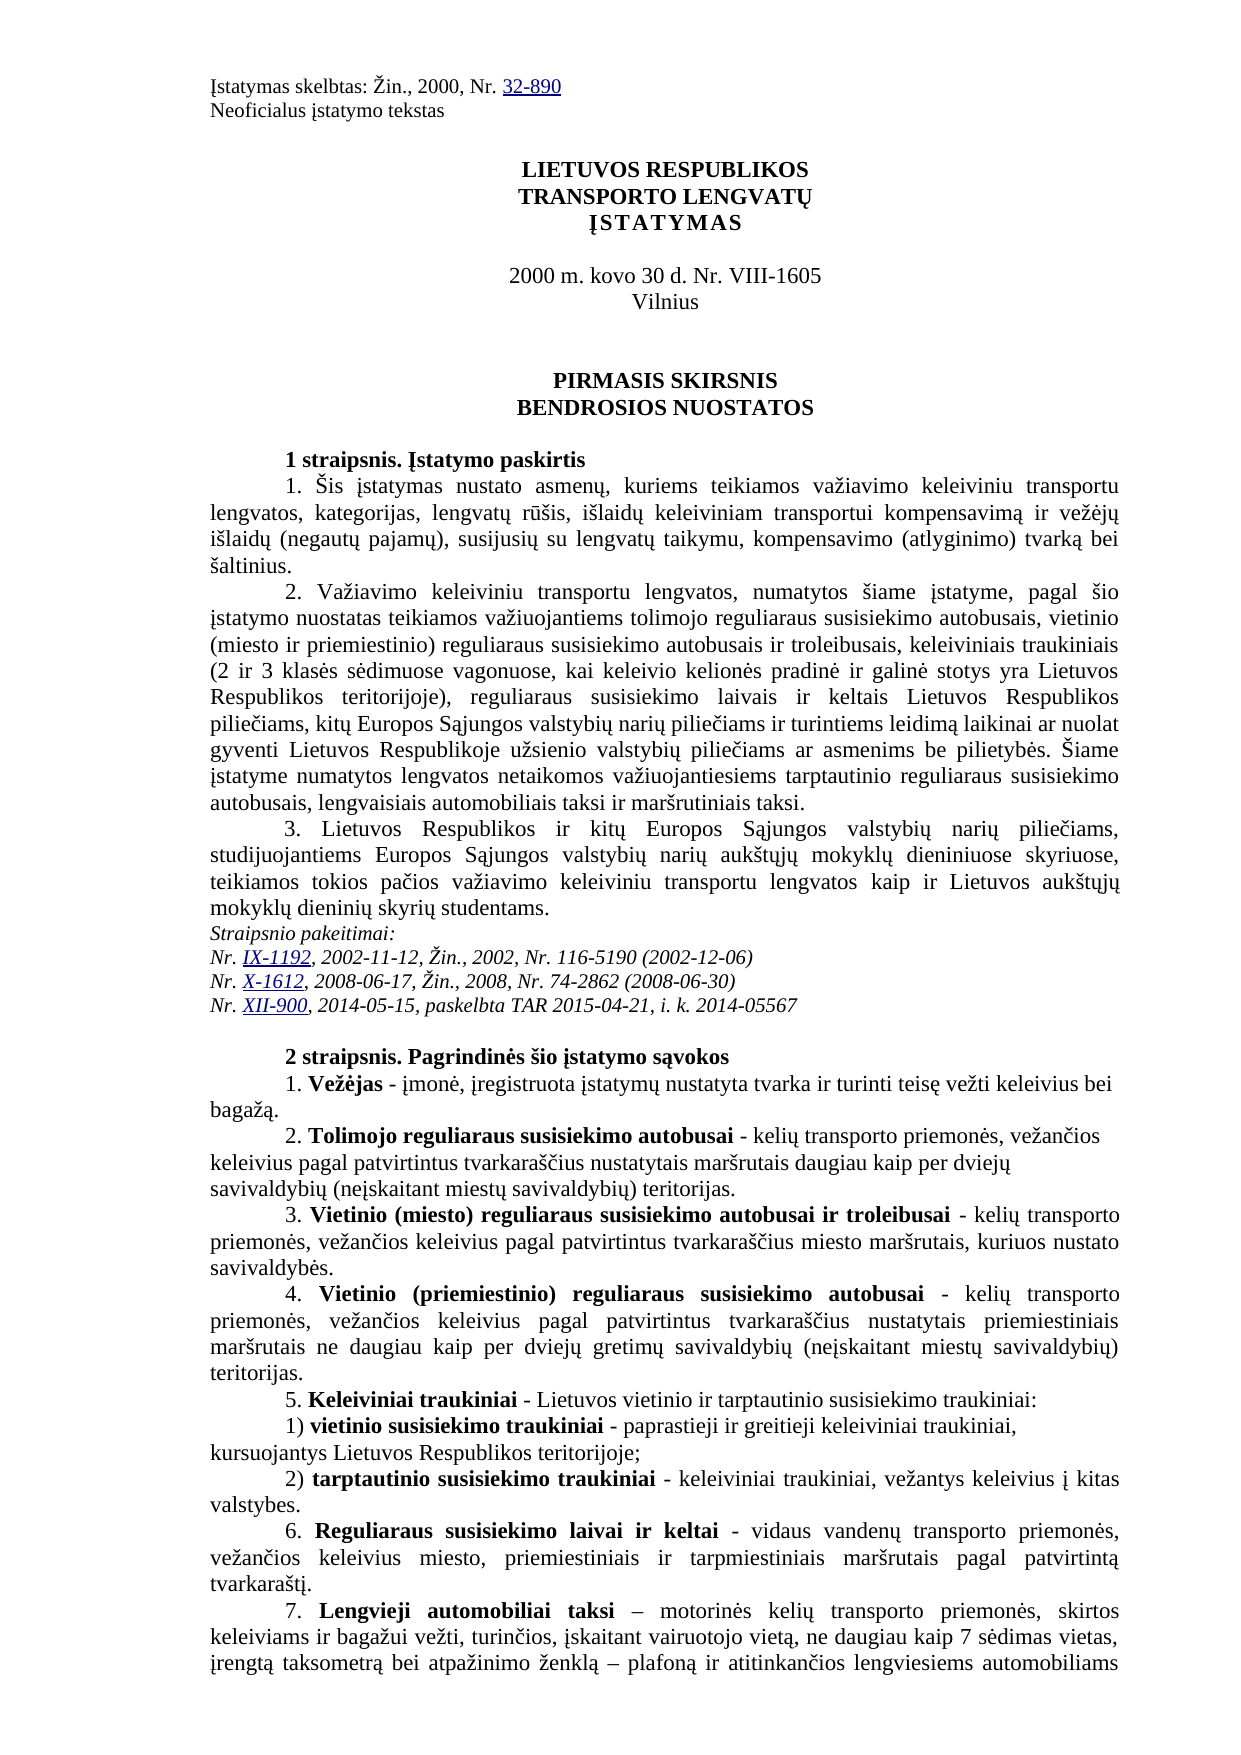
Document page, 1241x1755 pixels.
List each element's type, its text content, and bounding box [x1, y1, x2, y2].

text 1 straipsnis. Įstatymo paskirtis [210, 446, 1120, 473]
text 2 straipsnis. Pagrindinės šio įstatymo sąvokos [210, 1043, 1120, 1069]
text 2) tarptautinio susisiekimo traukiniai - keleiviniai traukiniai, vežantys keleivius į kitas valstybes. [210, 1465, 1120, 1518]
subtitle PIRMASIS SKIRSNIS [210, 367, 1120, 393]
text 4. Vietinio (priemiestinio) reguliaraus susisiekimo autobusai - kelių transporto priemonės, vežančios keleivius pagal patvirtintus tvarkaraščius nustatytais priemiestiniais maršrutais ne daugiau kaip per dviejų gretimų savivaldybių (neįskaitant miestų savivaldybių) teritorijas. [210, 1280, 1120, 1386]
text TRANSPORTO LENGVATŲ [210, 183, 1120, 209]
text 1. Šis įstatymas nustato asmenų, kuriems teikiamos važiavimo keleiviniu transportu lengvatos, kategorijas, lengvatų rūšis, išlaidų keleiviniam transportui kompensavimą ir vežėjų išlaidų (negautų pajamų), susijusių su lengvatų taikymu, kompensavimo (atlyginimo) tvarką bei šaltinius. [210, 473, 1120, 578]
text Nr. IX-1192, 2002-11-12, Žin., 2002, Nr. 116-5190 (2002-12-06) [210, 945, 1120, 969]
text Nr. X-1612, 2008-06-17, Žin., 2008, Nr. 74-2862 (2008-06-30) [210, 969, 1120, 993]
text 5. Keleiviniai traukiniai - Lietuvos vietinio ir tarptautinio susisiekimo traukiniai: [210, 1386, 1120, 1412]
text 1) vietinio susisiekimo traukiniai - paprastieji ir greitieji keleiviniai traukiniai, kursuojantys Lietuvos Respublikos teritorijoje; [210, 1412, 1120, 1465]
text 3. Vietinio (miesto) reguliaraus susisiekimo autobusai ir troleibusai - kelių transporto priemonės, vežančios keleivius pagal patvirtintus tvarkaraščius miesto maršrutais, kuriuos nustato savivaldybės. [210, 1201, 1120, 1280]
text Straipsnio pakeitimai: [210, 921, 1120, 945]
text 2. Važiavimo keleiviniu transportu lengvatos, numatytos šiame įstatyme, pagal šio įstatymo nuostatas teikiamos važiuojantiems tolimojo reguliaraus susisiekimo autobusais, vietinio (miesto ir priemiestinio) reguliaraus susisiekimo autobusais ir troleibusais, keleiviniais traukiniais (2 ir 3 klasės sėdimuose vagonuose, kai keleivio kelionės pradinė ir galinė stotys yra Lietuvos Respublikos teritorijoje), reguliaraus susisiekimo laivais ir keltais Lietuvos Respublikos piliečiams, kitų Europos Sąjungos valstybių narių piliečiams ir turintiems leidimą laikinai ar nuolat gyventi Lietuvos Respublikoje užsienio valstybių piliečiams ar asmenims be pilietybės. Šiame įstatyme numatytos lengvatos netaikomos važiuojantiesiems tarptautinio reguliaraus susisiekimo autobusais, lengvaisiais automobiliais taksi ir maršrutiniais taksi. [210, 578, 1120, 815]
text 2. Tolimojo reguliaraus susisiekimo autobusai - kelių transporto priemonės, vežančios keleivius pagal patvirtintus tvarkaraščius nustatytais maršrutais daugiau kaip per dviejų savivaldybių (neįskaitant miestų savivaldybių) teritorijas. [210, 1122, 1120, 1201]
text ĮSTATYMAS [210, 209, 1120, 235]
text 1. Vežėjas - įmonė, įregistruota įstatymų nustatyta tvarka ir turinti teisę vežti keleivius bei bagažą. [210, 1069, 1120, 1122]
text LIETUVOS RESPUBLIKOS [210, 156, 1120, 183]
text Įstatymas skelbtas: Žin., 2000, Nr. 32-890 [210, 73, 1120, 98]
text Neoficialus įstatymo tekstas [210, 98, 1120, 122]
subtitle BENDROSIOS NUOSTATOS [210, 393, 1120, 420]
text 7. Lengvieji automobiliai taksi – motorinės kelių transporto priemonės, skirtos keleiviams ir bagažui vežti, turinčios, įskaitant vairuotojo vietą, ne daugiau kaip 7 sėdimas vietas, įrengtą taksometrą bei atpažinimo ženklą – plafoną ir atitinkančios lengviesiems automobiliams [210, 1597, 1120, 1676]
text 2000 m. kovo 30 d. Nr. VIII-1605 Vilnius [210, 262, 1120, 314]
text 6. Reguliaraus susisiekimo laivai ir keltai - vidaus vandenų transporto priemonės, vežančios keleivius miesto, priemiestiniais ir tarpmiestiniais maršrutais pagal patvirtintą tvarkaraštį. [210, 1518, 1120, 1597]
text 3. Lietuvos Respublikos ir kitų Europos Sąjungos valstybių narių piliečiams, studijuojantiems Europos Sąjungos valstybių narių aukštųjų mokyklų dieniniuose skyriuose, teikiamos tokios pačios važiavimo keleiviniu transportu lengvatos kaip ir Lietuvos aukštųjų mokyklų dieninių skyrių studentams. [210, 815, 1120, 921]
text Nr. XII-900, 2014-05-15, paskelbta TAR 2015-04-21, i. k. 2014-05567 [210, 993, 1120, 1017]
